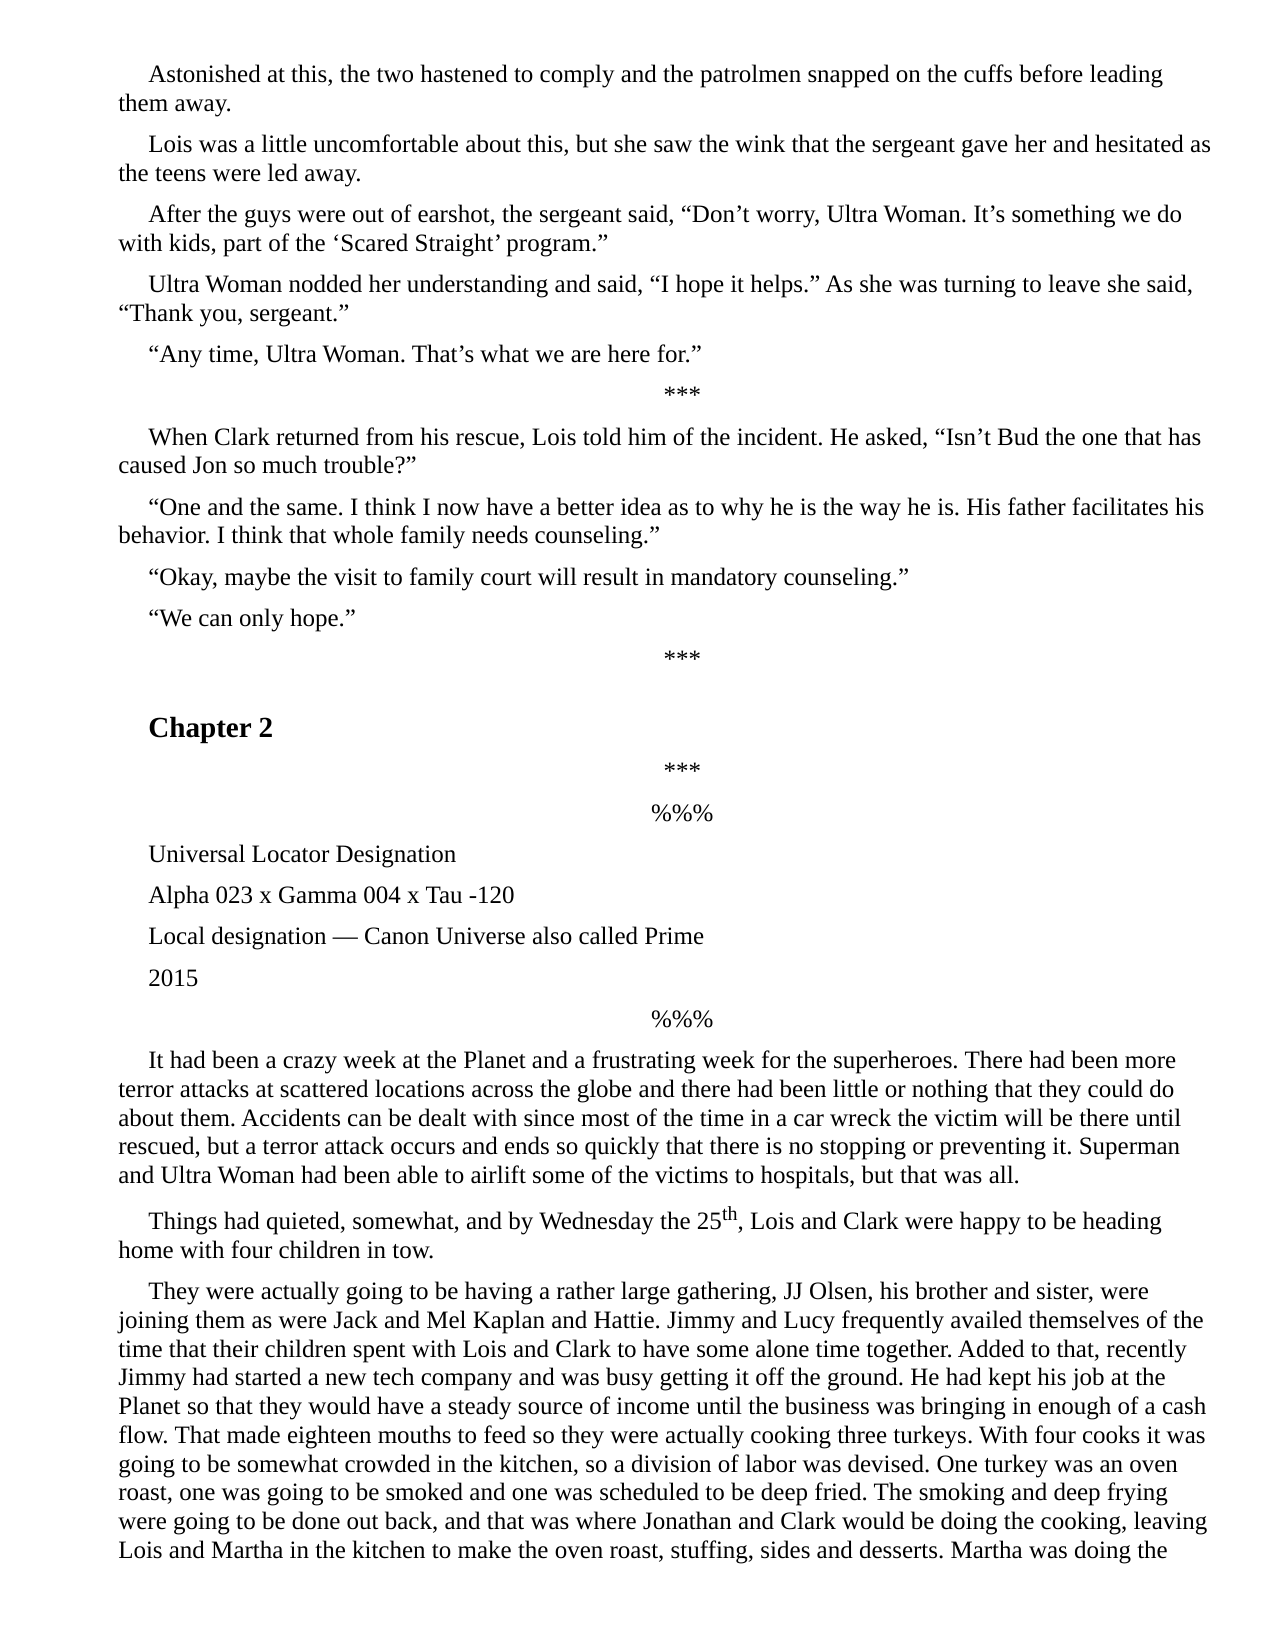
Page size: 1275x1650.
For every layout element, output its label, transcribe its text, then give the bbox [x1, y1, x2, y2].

text Universal Locator Designation [118, 839, 1216, 868]
text When Clark returned from his rescue, Lois told him of the incident. He asked, “Isn’t Bud the one that has caused Jon so much trouble?” [118, 422, 1216, 479]
text They were actually going to be having a rather large gathering, JJ Olsen, his brother and sister, were joining them as were Jack and Mel Kaplan and Hattie. Jimmy and Lucy frequently availed themselves of the time that their children spent with Lois and Clark to have some alone time together. Added to that, recently Jimmy had started a new tech company and was busy getting it off the ground. He had kept his job at the Planet so that they would have a steady source of income until the business was bringing in enough of a cash flow. That made eighteen mouths to feed so they were actually cooking three turkeys. With four cooks it was going to be somewhat crowded in the kitchen, so a division of labor was devised. One turkey was an oven roast, one was going to be smoked and one was scheduled to be deep fried. The smoking and deep frying were going to be done out back, and that was where Jonathan and Clark would be doing the cooking, leaving Lois and Martha in the kitchen to make the oven roast, stuffing, sides and desserts. Martha was doing the [118, 1276, 1216, 1564]
text “Okay, maybe the visit to family court will result in mandatory counseling.” [118, 562, 1216, 590]
text “We can only hope.” [118, 603, 1216, 632]
text After the guys were out of earshot, the sergeant said, “Don’t worry, Ultra Woman. It’s something we do with kids, part of the ‘Scared Straight’ program.” [118, 199, 1216, 257]
text Alpha 023 x Gamma 004 x Tau -120 [118, 880, 1216, 909]
text “One and the same. I think I now have a better idea as to why he is the way he is. His father facilitates his behavior. I think that whole family needs counseling.” [118, 492, 1216, 549]
text %%% [118, 1004, 1216, 1033]
text *** [118, 380, 1216, 409]
text Lois was a little uncomfortable about this, but she saw the wink that the sergeant gave her and hesitated as the teens were led away. [118, 129, 1216, 187]
text It had been a crazy week at the Planet and a frustrating week for the superheroes. There had been more terror attacks at scattered locations across the globe and there had been little or nothing that they could do about them. Accidents can be dealt with since most of the time in a car wreck the victim will be there until rescued, but a terror attack occurs and ends so quickly that there is no stopping or preventing it. Superman and Ultra Woman had been able to airlift some of the victims to hospitals, but that was all. [118, 1045, 1216, 1189]
text 2015 [118, 963, 1216, 991]
text Local designation — Canon Universe also called Prime [118, 921, 1216, 950]
text Ultra Woman nodded her understanding and said, “I hope it helps.” As she was turning to leave she said, “Thank you, sergeant.” [118, 269, 1216, 327]
text Astonished at this, the two hastened to comply and the patrolmen snapped on the cuffs before leading them away. [118, 59, 1216, 117]
subtitle Chapter 2 [118, 710, 1216, 744]
text “Any time, Ultra Woman. That’s what we are here for.” [118, 339, 1216, 368]
text *** [118, 756, 1216, 785]
text *** [118, 644, 1216, 673]
text Things had quieted, somewhat, and by Wednesday the 25th, Lois and Clark were happy to be heading home with four children in tow. [118, 1201, 1216, 1264]
text %%% [118, 798, 1216, 826]
